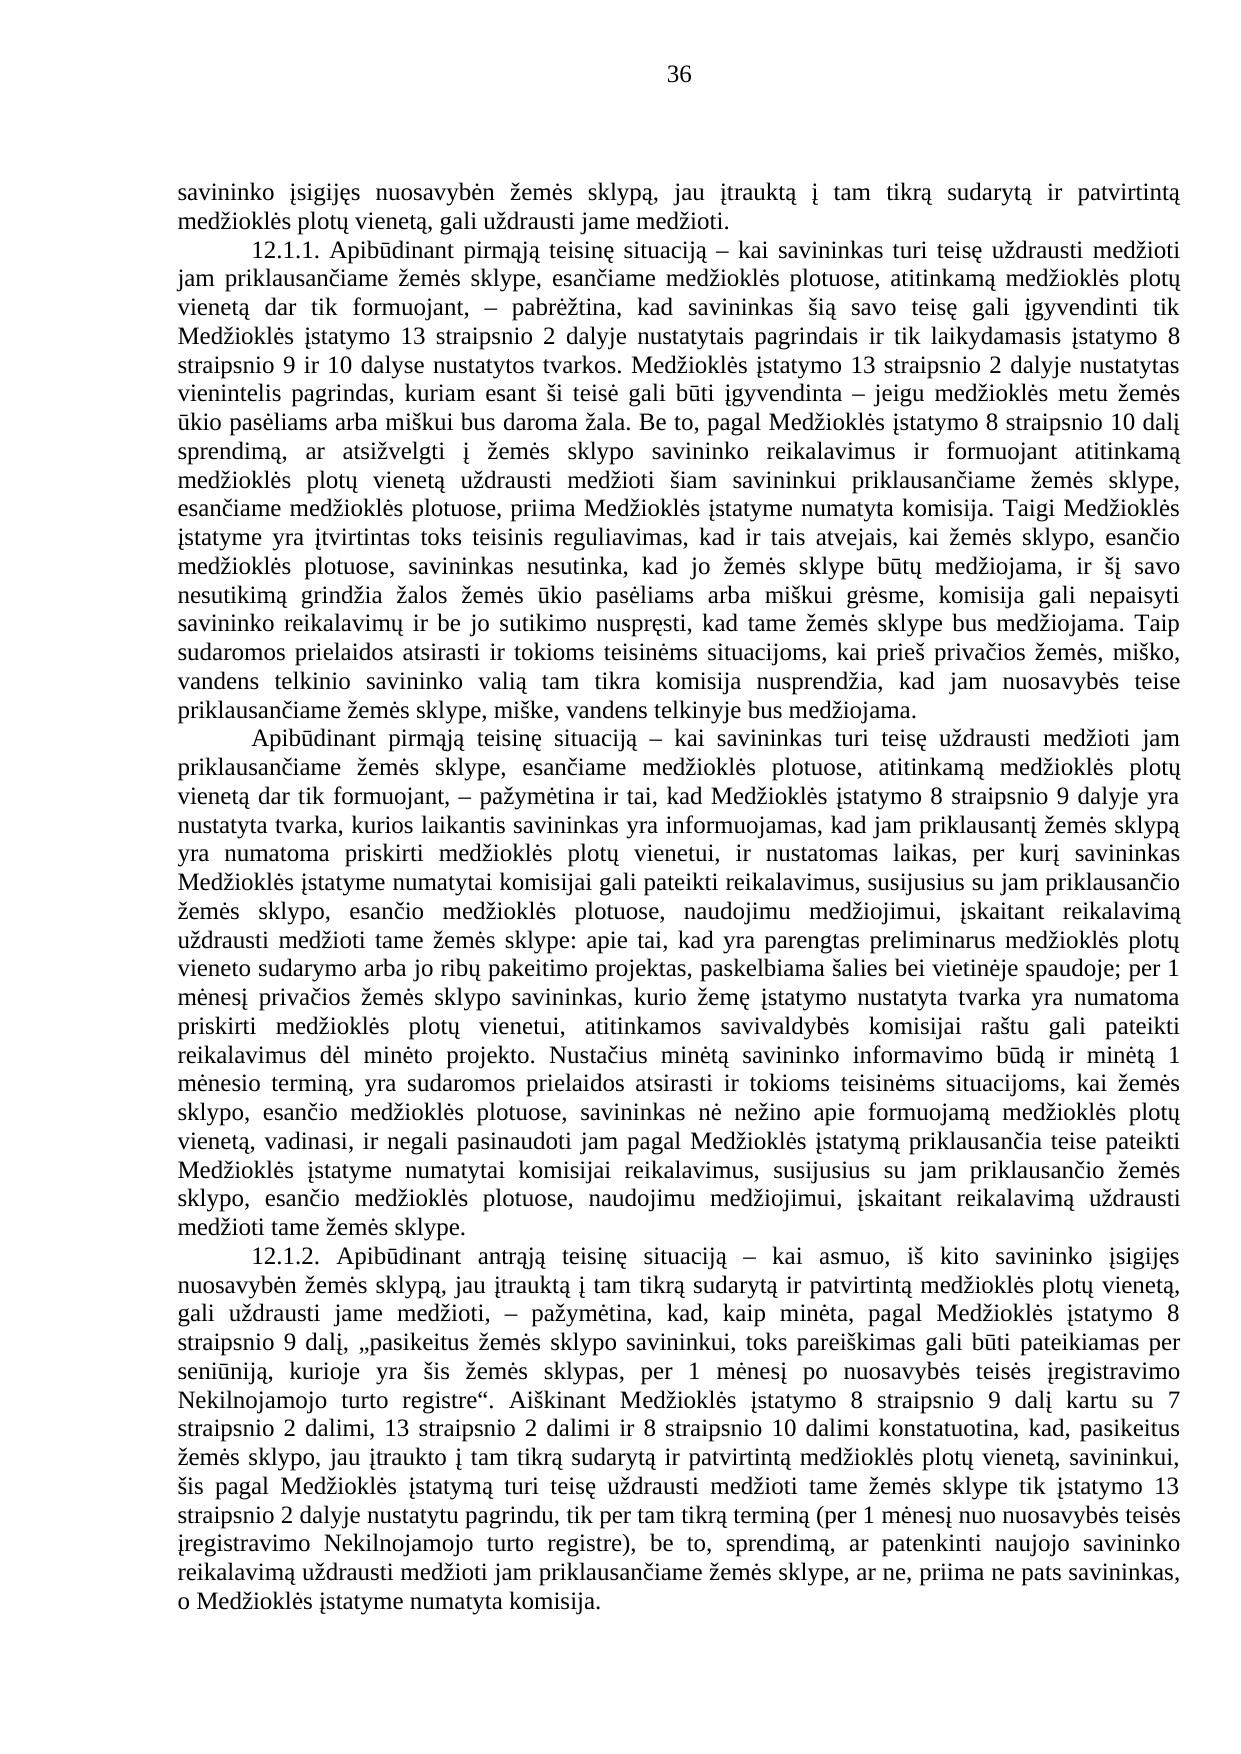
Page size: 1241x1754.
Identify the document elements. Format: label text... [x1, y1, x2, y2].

text savininko įsigijęs nuosavybėn žemės sklypą, jau įtrauktą į tam tikrą sudarytą ir patvirtintą medžioklės plotų vienetą, gali uždrausti jame medžioti. [177, 177, 1181, 235]
text Apibūdinant pirmąją teisinę situaciją – kai savininkas turi teisę uždrausti medžioti jam priklausančiame žemės sklype, esančiame medžioklės plotuose, atitinkamą medžioklės plotų vienetą dar tik formuojant, – pažymėtina ir tai, kad Medžioklės įstatymo 8 straipsnio 9 dalyje yra nustatyta tvarka, kurios laikantis savininkas yra informuojamas, kad jam priklausantį žemės sklypą yra numatoma priskirti medžioklės plotų vienetui, ir nustatomas laikas, per kurį savininkas Medžioklės įstatyme numatytai komisijai gali pateikti reikalavimus, susijusius su jam priklausančio žemės sklypo, esančio medžioklės plotuose, naudojimu medžiojimui, įskaitant reikalavimą uždrausti medžioti tame žemės sklype: apie tai, kad yra parengtas preliminarus medžioklės plotų vieneto sudarymo arba jo ribų pakeitimo projektas, paskelbiama šalies bei vietinėje spaudoje; per 1 mėnesį privačios žemės sklypo savininkas, kurio žemę įstatymo nustatyta tvarka yra numatoma priskirti medžioklės plotų vienetui, atitinkamos savivaldybės komisijai raštu gali pateikti reikalavimus dėl minėto projekto. Nustačius minėtą savininko informavimo būdą ir minėtą 1 mėnesio terminą, yra sudaromos prielaidos atsirasti ir tokioms teisinėms situacijoms, kai žemės sklypo, esančio medžioklės plotuose, savininkas nė nežino apie formuojamą medžioklės plotų vienetą, vadinasi, ir negali pasinaudoti jam pagal Medžioklės įstatymą priklausančia teise pateikti Medžioklės įstatyme numatytai komisijai reikalavimus, susijusius su jam priklausančio žemės sklypo, esančio medžioklės plotuose, naudojimu medžiojimui, įskaitant reikalavimą uždrausti medžioti tame žemės sklype. [177, 723, 1181, 1241]
text 12.1.2. Apibūdinant antrąją teisinę situaciją – kai asmuo, iš kito savininko įsigijęs nuosavybėn žemės sklypą, jau įtrauktą į tam tikrą sudarytą ir patvirtintą medžioklės plotų vienetą, gali uždrausti jame medžioti, – pažymėtina, kad, kaip minėta, pagal Medžioklės įstatymo 8 straipsnio 9 dalį, „pasikeitus žemės sklypo savininkui, toks pareiškimas gali būti pateikiamas per seniūniją, kurioje yra šis žemės sklypas, per 1 mėnesį po nuosavybės teisės įregistravimo Nekilnojamojo turto registre“. Aiškinant Medžioklės įstatymo 8 straipsnio 9 dalį kartu su 7 straipsnio 2 dalimi, 13 straipsnio 2 dalimi ir 8 straipsnio 10 dalimi konstatuotina, kad, pasikeitus žemės sklypo, jau įtraukto į tam tikrą sudarytą ir patvirtintą medžioklės plotų vienetą, savininkui, šis pagal Medžioklės įstatymą turi teisę uždrausti medžioti tame žemės sklype tik įstatymo 13 straipsnio 2 dalyje nustatytu pagrindu, tik per tam tikrą terminą (per 1 mėnesį nuo nuosavybės teisės įregistravimo Nekilnojamojo turto registre), be to, sprendimą, ar patenkinti naujojo savininko reikalavimą uždrausti medžioti jam priklausančiame žemės sklype, ar ne, priima ne pats savininkas, o Medžioklės įstatyme numatyta komisija. [177, 1241, 1181, 1615]
text 12.1.1. Apibūdinant pirmąją teisinę situaciją – kai savininkas turi teisę uždrausti medžioti jam priklausančiame žemės sklype, esančiame medžioklės plotuose, atitinkamą medžioklės plotų vienetą dar tik formuojant, – pabrėžtina, kad savininkas šią savo teisę gali įgyvendinti tik Medžioklės įstatymo 13 straipsnio 2 dalyje nustatytais pagrindais ir tik laikydamasis įstatymo 8 straipsnio 9 ir 10 dalyse nustatytos tvarkos. Medžioklės įstatymo 13 straipsnio 2 dalyje nustatytas vienintelis pagrindas, kuriam esant ši teisė gali būti įgyvendinta – jeigu medžioklės metu žemės ūkio pasėliams arba miškui bus daroma žala. Be to, pagal Medžioklės įstatymo 8 straipsnio 10 dalį sprendimą, ar atsižvelgti į žemės sklypo savininko reikalavimus ir formuojant atitinkamą medžioklės plotų vienetą uždrausti medžioti šiam savininkui priklausančiame žemės sklype, esančiame medžioklės plotuose, priima Medžioklės įstatyme numatyta komisija. Taigi Medžioklės įstatyme yra įtvirtintas toks teisinis reguliavimas, kad ir tais atvejais, kai žemės sklypo, esančio medžioklės plotuose, savininkas nesutinka, kad jo žemės sklype būtų medžiojama, ir šį savo nesutikimą grindžia žalos žemės ūkio pasėliams arba miškui grėsme, komisija gali nepaisyti savininko reikalavimų ir be jo sutikimo nuspręsti, kad tame žemės sklype bus medžiojama. Taip sudaromos prielaidos atsirasti ir tokioms teisinėms situacijoms, kai prieš privačios žemės, miško, vandens telkinio savininko valią tam tikra komisija nusprendžia, kad jam nuosavybės teise priklausančiame žemės sklype, miške, vandens telkinyje bus medžiojama. [177, 235, 1181, 723]
